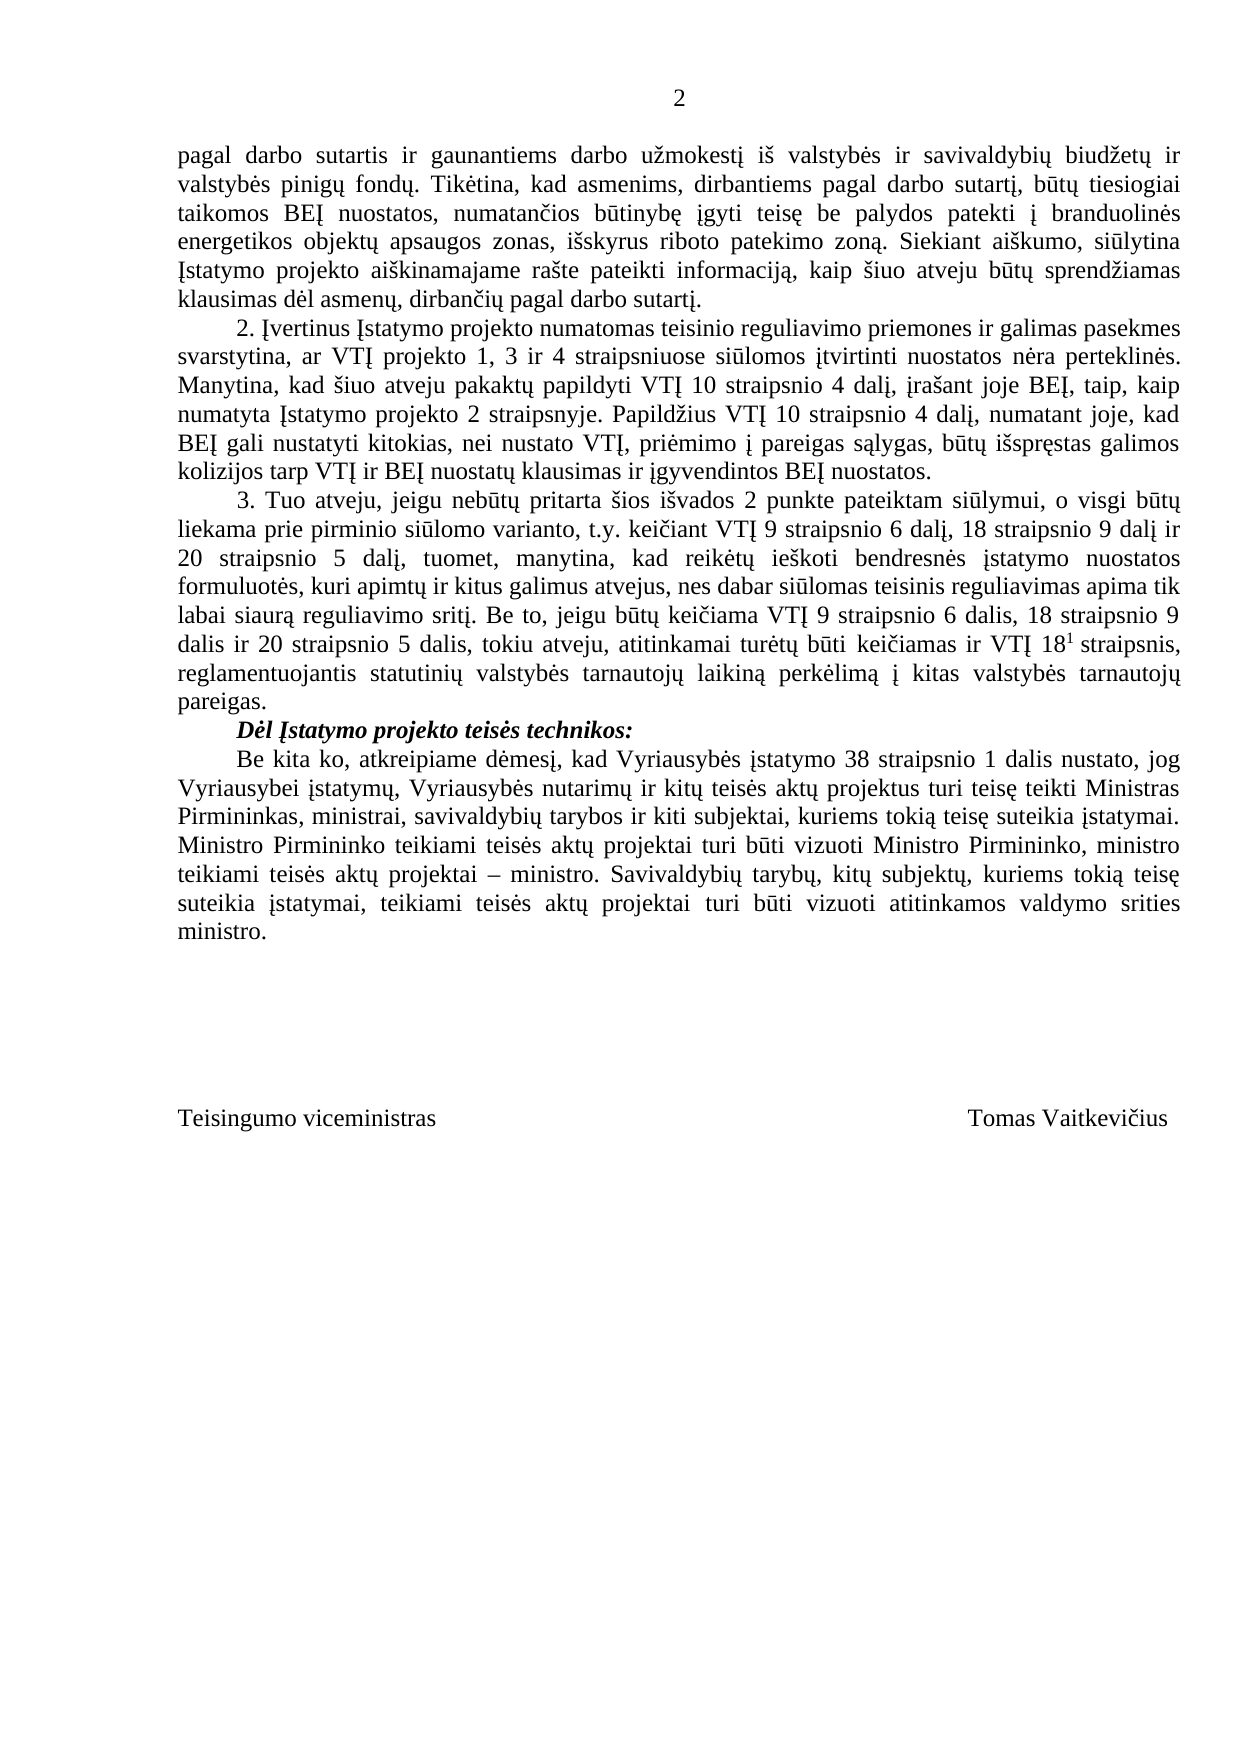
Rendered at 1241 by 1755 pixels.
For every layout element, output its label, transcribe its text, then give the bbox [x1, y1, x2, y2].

text Be kita ko, atkreipiame dėmesį, kad Vyriausybės įstatymo 38 straipsnio 1 dalis nustato, jog Vyriausybei įstatymų, Vyriausybės nutarimų ir kitų teisės aktų projektus turi teisę teikti Ministras Pirmininkas, ministrai, savivaldybių tarybos ir kiti subjektai, kuriems tokią teisę suteikia įstatymai. Ministro Pirmininko teikiami teisės aktų projektai turi būti vizuoti Ministro Pirmininko, ministro teikiami teisės aktų projektai – ministro. Savivaldybių tarybų, kitų subjektų, kuriems tokią teisę suteikia įstatymai, teikiami teisės aktų projektai turi būti vizuoti atitinkamos valdymo srities ministro. [177, 744, 1181, 945]
text 2. Įvertinus Įstatymo projekto numatomas teisinio reguliavimo priemones ir galimas pasekmes svarstytina, ar VTĮ projekto 1, 3 ir 4 straipsniuose siūlomos įtvirtinti nuostatos nėra perteklinės. Manytina, kad šiuo atveju pakaktų papildyti VTĮ 10 straipsnio 4 dalį, įrašant joje BEĮ, taip, kaip numatyta Įstatymo projekto 2 straipsnyje. Papildžius VTĮ 10 straipsnio 4 dalį, numatant joje, kad BEĮ gali nustatyti kitokias, nei nustato VTĮ, priėmimo į pareigas sąlygas, būtų išspręstas galimos kolizijos tarp VTĮ ir BEĮ nuostatų klausimas ir įgyvendintos BEĮ nuostatos. [177, 313, 1181, 485]
text pagal darbo sutartis ir gaunantiems darbo užmokestį iš valstybės ir savivaldybių biudžetų ir valstybės pinigų fondų. Tikėtina, kad asmenims, dirbantiems pagal darbo sutartį, būtų tiesiogiai taikomos BEĮ nuostatos, numatančios būtinybę įgyti teisę be palydos patekti į branduolinės energetikos objektų apsaugos zonas, išskyrus riboto patekimo zoną. Siekiant aiškumo, siūlytina Įstatymo projekto aiškinamajame rašte pateikti informaciją, kaip šiuo atveju būtų sprendžiamas klausimas dėl asmenų, dirbančių pagal darbo sutartį. [177, 140, 1181, 313]
text 3. Tuo atveju, jeigu nebūtų pritarta šios išvados 2 punkte pateiktam siūlymui, o visgi būtų liekama prie pirminio siūlomo varianto, t.y. keičiant VTĮ 9 straipsnio 6 dalį, 18 straipsnio 9 dalį ir 20 straipsnio 5 dalį, tuomet, manytina, kad reikėtų ieškoti bendresnės įstatymo nuostatos formuluotės, kuri apimtų ir kitus galimus atvejus, nes dabar siūlomas teisinis reguliavimas apima tik labai siaurą reguliavimo sritį. Be to, jeigu būtų keičiama VTĮ 9 straipsnio 6 dalis, 18 straipsnio 9 dalis ir 20 straipsnio 5 dalis, tokiu atveju, atitinkamai turėtų būti keičiamas ir VTĮ 181 straipsnis, reglamentuojantis statutinių valstybės tarnautojų laikiną perkėlimą į kitas valstybės tarnautojų pareigas. [177, 485, 1181, 715]
text Teisingumo viceministras Tomas Vaitkevičius [177, 1103, 1181, 1132]
text Dėl Įstatymo projekto teisės technikos: [177, 715, 1181, 744]
